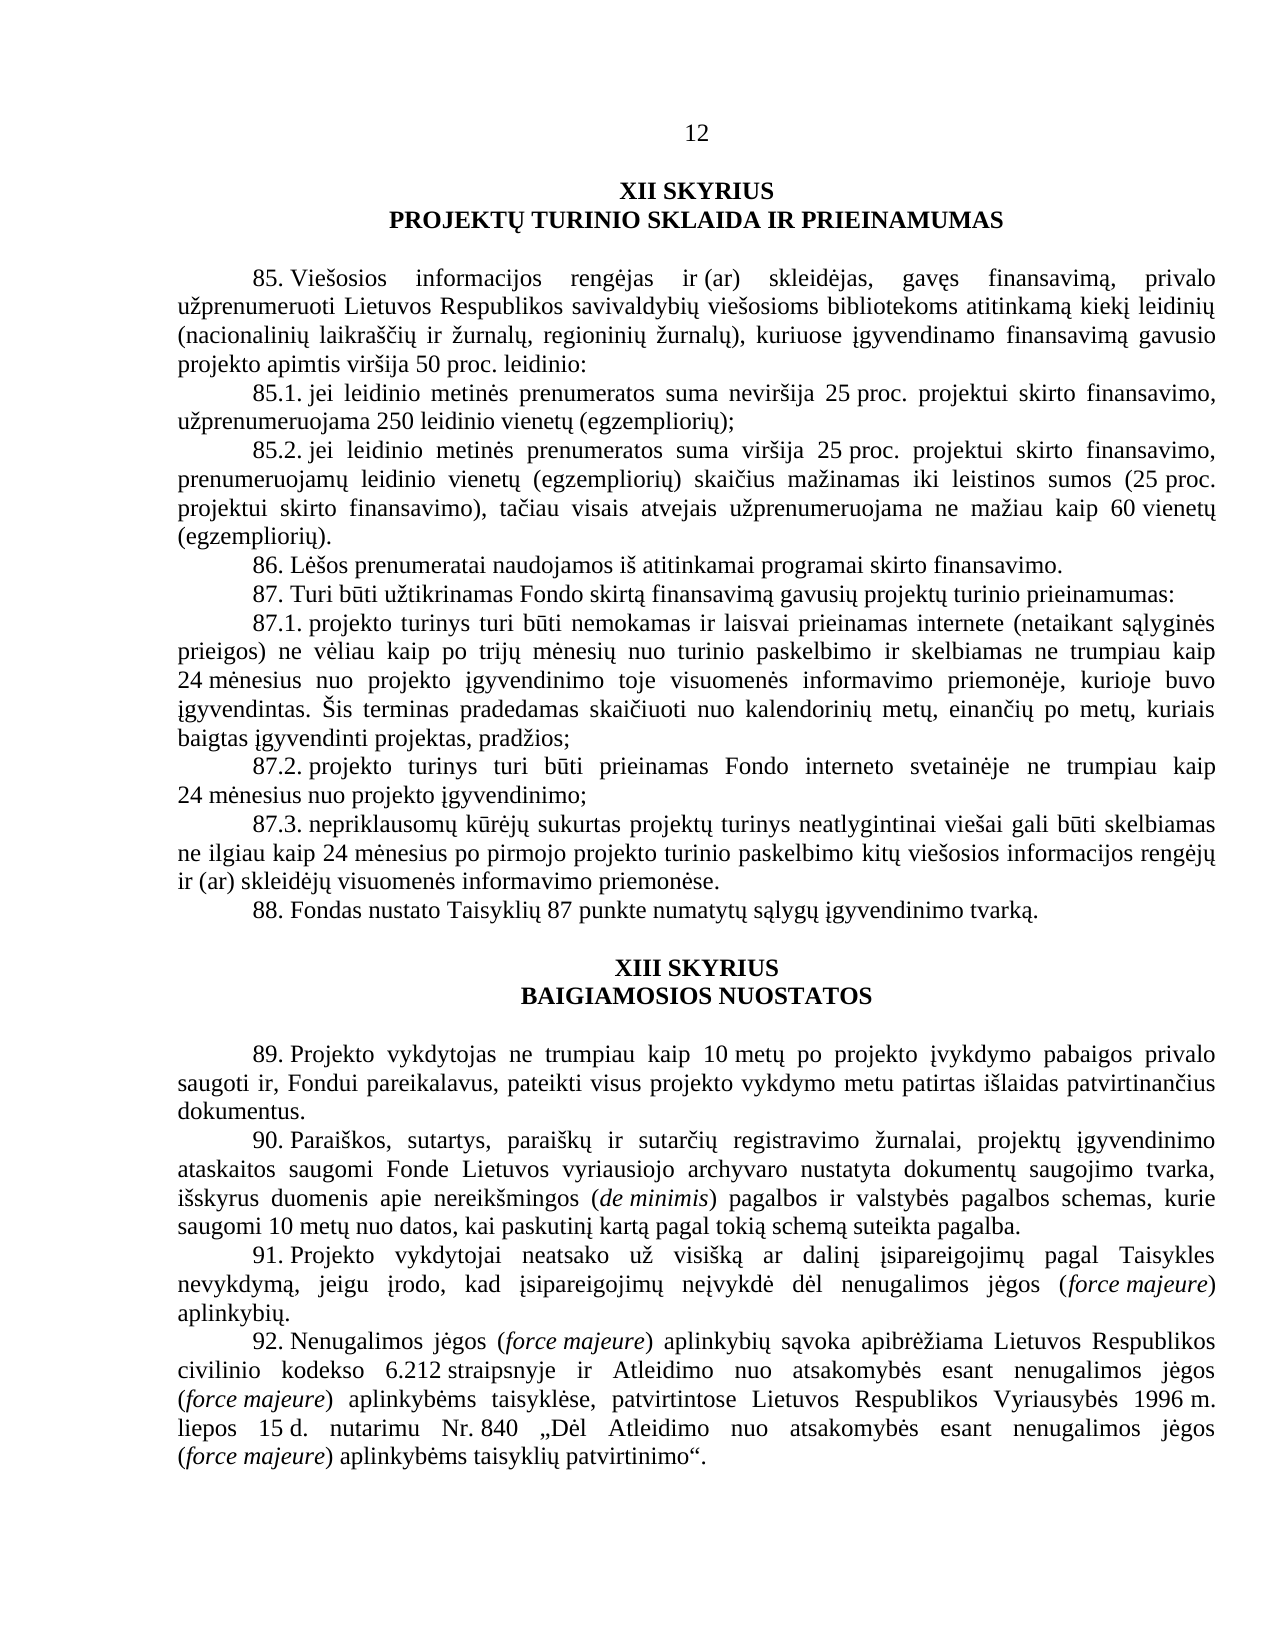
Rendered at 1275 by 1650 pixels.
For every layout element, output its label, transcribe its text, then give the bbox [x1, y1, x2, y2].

text 87.2. projekto turinys turi būti prieinamas Fondo interneto svetainėje ne trumpiau kaip 24 mėnesius nuo projekto įgyvendinimo; [177, 751, 1216, 809]
text PROJEKTŲ TURINIO SKLAIDA IR PRIEINAMUMAS [177, 205, 1216, 234]
text XIII SKYRIUS [177, 953, 1216, 981]
text BAIGIAMOSIOS NUOSTATOS [177, 981, 1216, 1010]
text 85.2. jei leidinio metinės prenumeratos suma viršija 25 proc. projektui skirto finansavimo, prenumeruojamų leidinio vienetų (egzempliorių) skaičius mažinamas iki leistinos sumos (25 proc. projektui skirto finansavimo), tačiau visais atvejais užprenumeruojama ne mažiau kaip 60 vienetų (egzempliorių). [177, 435, 1216, 550]
text 91. Projekto vykdytojai neatsako už visišką ar dalinį įsipareigojimų pagal Taisykles nevykdymą, jeigu įrodo, kad įsipareigojimų neįvykdė dėl nenugalimos jėgos (force majeure) aplinkybių. [177, 1240, 1216, 1326]
text 87. Turi būti užtikrinamas Fondo skirtą finansavimą gavusių projektų turinio prieinamumas: [177, 579, 1216, 608]
text 92. Nenugalimos jėgos (force majeure) aplinkybių sąvoka apibrėžiama Lietuvos Respublikos civilinio kodekso 6.212 straipsnyje ir Atleidimo nuo atsakomybės esant nenugalimos jėgos (force majeure) aplinkybėms taisyklėse, patvirtintose Lietuvos Respublikos Vyriausybės 1996 m. liepos 15 d. nutarimu Nr. 840 „Dėl Atleidimo nuo atsakomybės esant nenugalimos jėgos (force majeure) aplinkybėms taisyklių patvirtinimo“. [177, 1326, 1216, 1470]
text 85.1. jei leidinio metinės prenumeratos suma neviršija 25 proc. projektui skirto finansavimo, užprenumeruojama 250 leidinio vienetų (egzempliorių); [177, 378, 1216, 435]
text 86. Lėšos prenumeratai naudojamos iš atitinkamai programai skirto finansavimo. [177, 550, 1216, 579]
text 88. Fondas nustato Taisyklių 87 punkte numatytų sąlygų įgyvendinimo tvarką. [177, 895, 1216, 924]
text 87.3. nepriklausomų kūrėjų sukurtas projektų turinys neatlygintinai viešai gali būti skelbiamas ne ilgiau kaip 24 mėnesius po pirmojo projekto turinio paskelbimo kitų viešosios informacijos rengėjų ir (ar) skleidėjų visuomenės informavimo priemonėse. [177, 809, 1216, 895]
text XII SKYRIUS [177, 176, 1216, 205]
text 85. Viešosios informacijos rengėjas ir (ar) skleidėjas, gavęs finansavimą, privalo užprenumeruoti Lietuvos Respublikos savivaldybių viešosioms bibliotekoms atitinkamą kiekį leidinių (nacionalinių laikraščių ir žurnalų, regioninių žurnalų), kuriuose įgyvendinamo finansavimą gavusio projekto apimtis viršija 50 proc. leidinio: [177, 263, 1216, 378]
text 87.1. projekto turinys turi būti nemokamas ir laisvai prieinamas internete (netaikant sąlyginės prieigos) ne vėliau kaip po trijų mėnesių nuo turinio paskelbimo ir skelbiamas ne trumpiau kaip 24 mėnesius nuo projekto įgyvendinimo toje visuomenės informavimo priemonėje, kurioje buvo įgyvendintas. Šis terminas pradedamas skaičiuoti nuo kalendorinių metų, einančių po metų, kuriais baigtas įgyvendinti projektas, pradžios; [177, 608, 1216, 751]
text 90. Paraiškos, sutartys, paraiškų ir sutarčių registravimo žurnalai, projektų įgyvendinimo ataskaitos saugomi Fonde Lietuvos vyriausiojo archyvaro nustatyta dokumentų saugojimo tvarka, išskyrus duomenis apie nereikšmingos (de minimis) pagalbos ir valstybės pagalbos schemas, kurie saugomi 10 metų nuo datos, kai paskutinį kartą pagal tokią schemą suteikta pagalba. [177, 1125, 1216, 1240]
text 89. Projekto vykdytojas ne trumpiau kaip 10 metų po projekto įvykdymo pabaigos privalo saugoti ir, Fondui pareikalavus, pateikti visus projekto vykdymo metu patirtas išlaidas patvirtinančius dokumentus. [177, 1039, 1216, 1125]
